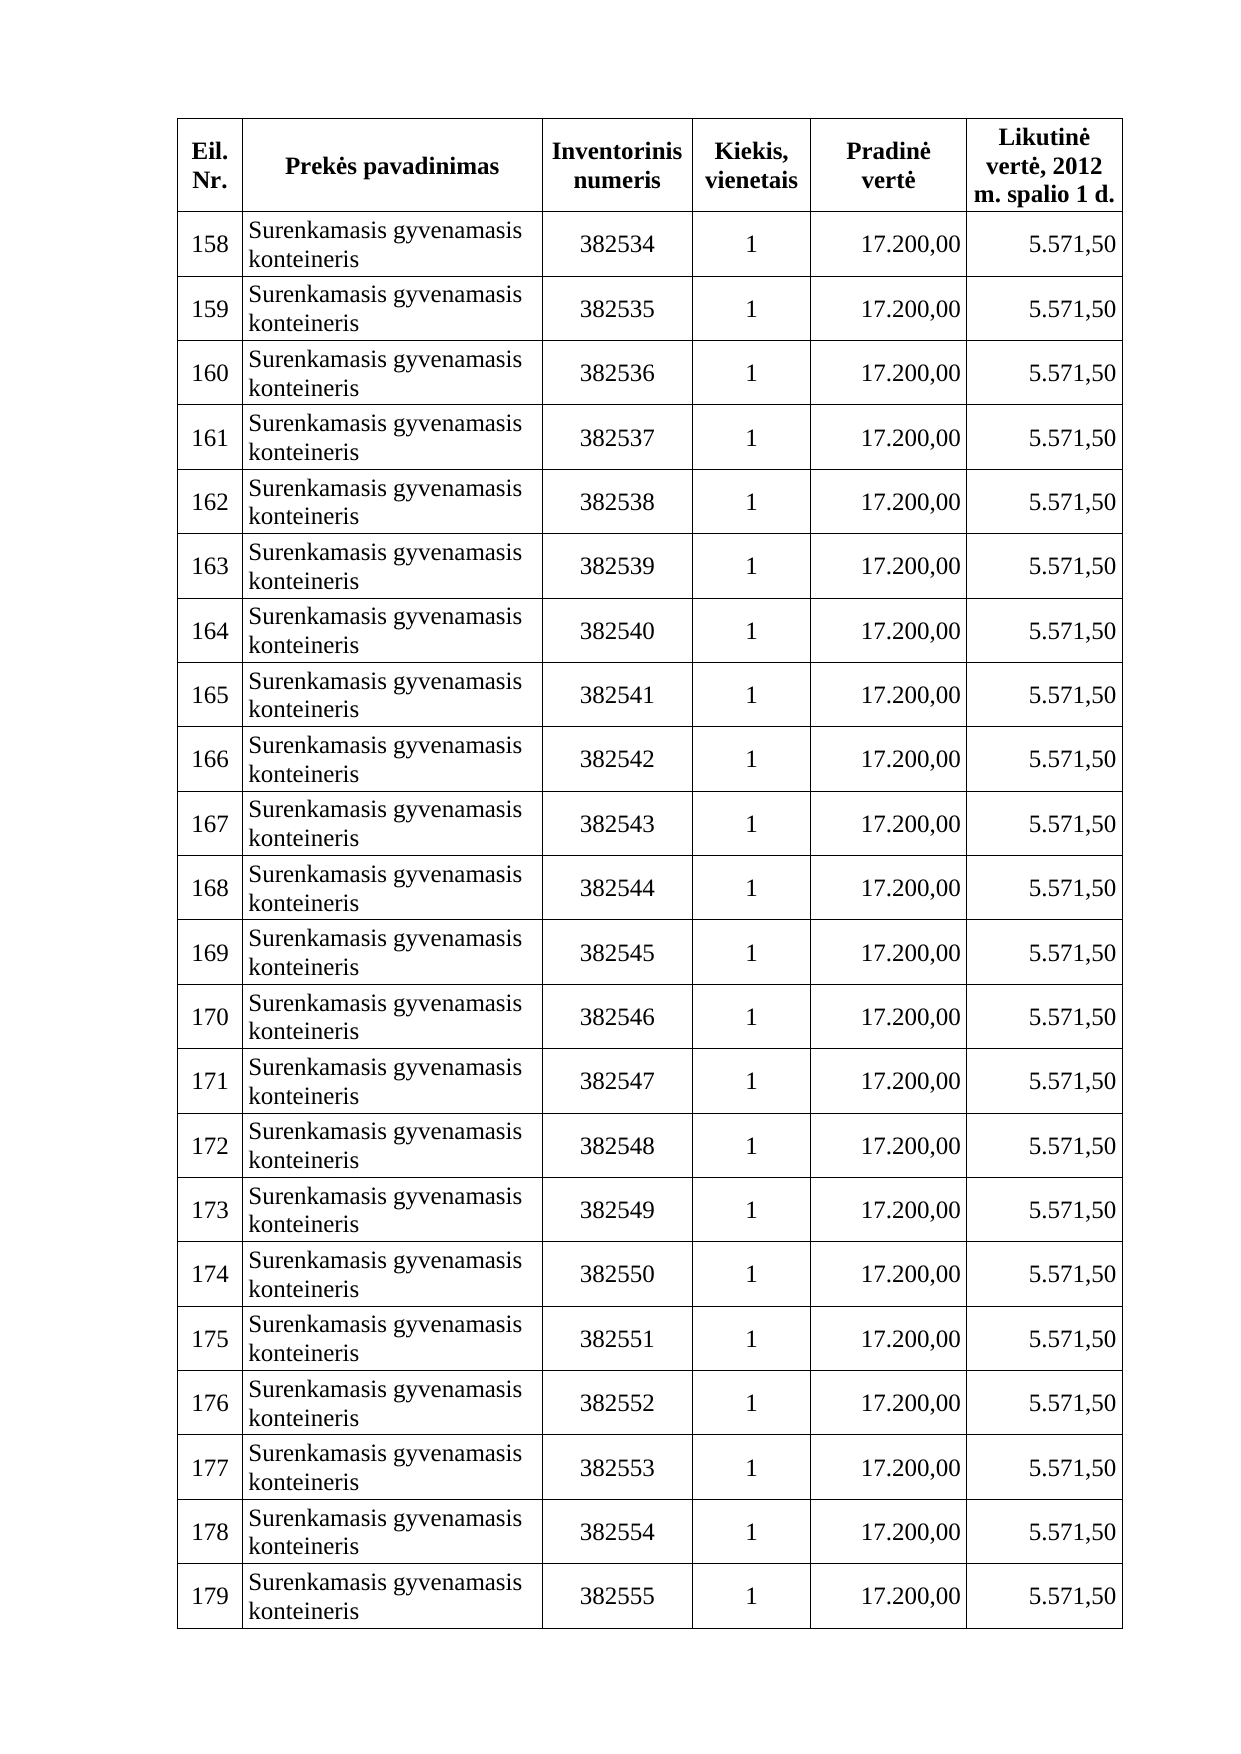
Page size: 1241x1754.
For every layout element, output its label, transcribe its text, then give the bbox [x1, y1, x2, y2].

table_cell 5.571,50 [967, 1564, 1122, 1627]
table_cell 5.571,50 [967, 792, 1122, 855]
table_cell 17.200,00 [811, 1242, 966, 1306]
table_cell Surenkamasis gyvenamasis konteineris [243, 1435, 542, 1499]
table_cell Surenkamasis gyvenamasis konteineris [243, 341, 542, 404]
table_cell 17.200,00 [811, 534, 966, 597]
table_cell Surenkamasis gyvenamasis konteineris [243, 1178, 542, 1241]
table_cell 1 [693, 920, 810, 984]
table_cell 17.200,00 [811, 1114, 966, 1177]
table_cell Surenkamasis gyvenamasis konteineris [243, 663, 542, 726]
table_header Prekės pavadinimas [243, 119, 542, 211]
table_cell Surenkamasis gyvenamasis konteineris [243, 1049, 542, 1112]
table_cell 172 [178, 1114, 242, 1177]
table_cell 1 [693, 1371, 810, 1434]
table_cell Surenkamasis gyvenamasis konteineris [243, 599, 542, 662]
table_cell 5.571,50 [967, 856, 1122, 919]
table_cell 165 [178, 663, 242, 726]
table_cell 17.200,00 [811, 1049, 966, 1112]
table_cell 1 [693, 599, 810, 662]
table_cell 5.571,50 [967, 1049, 1122, 1112]
table_cell 17.200,00 [811, 405, 966, 469]
table_cell Surenkamasis gyvenamasis konteineris [243, 1500, 542, 1563]
table_cell 382545 [543, 920, 692, 984]
table_cell 1 [693, 1114, 810, 1177]
table_cell Surenkamasis gyvenamasis konteineris [243, 1371, 542, 1434]
table_cell 5.571,50 [967, 1371, 1122, 1434]
table_cell 1 [693, 1435, 810, 1499]
table_cell 382555 [543, 1564, 692, 1627]
table_cell 17.200,00 [811, 1564, 966, 1627]
table_cell 17.200,00 [811, 1178, 966, 1241]
table_cell 5.571,50 [967, 534, 1122, 597]
table_cell 5.571,50 [967, 985, 1122, 1048]
table_cell 174 [178, 1242, 242, 1306]
table_cell 167 [178, 792, 242, 855]
table_cell 1 [693, 1307, 810, 1370]
table_cell 17.200,00 [811, 727, 966, 791]
table_cell 1 [693, 1178, 810, 1241]
table_header Eil. Nr. [178, 119, 242, 211]
table_header Inventorinis numeris [543, 119, 692, 211]
table_cell Surenkamasis gyvenamasis konteineris [243, 727, 542, 791]
table_cell 175 [178, 1307, 242, 1370]
table_cell 166 [178, 727, 242, 791]
table_cell 17.200,00 [811, 1371, 966, 1434]
table_cell 382550 [543, 1242, 692, 1306]
table_cell Surenkamasis gyvenamasis konteineris [243, 856, 542, 919]
table_cell 160 [178, 341, 242, 404]
table_cell Surenkamasis gyvenamasis konteineris [243, 212, 542, 276]
table_cell 382553 [543, 1435, 692, 1499]
table_cell 17.200,00 [811, 1307, 966, 1370]
table_cell 5.571,50 [967, 599, 1122, 662]
table_cell 5.571,50 [967, 405, 1122, 469]
table_cell 173 [178, 1178, 242, 1241]
table_cell 5.571,50 [967, 1435, 1122, 1499]
table_cell Surenkamasis gyvenamasis konteineris [243, 1307, 542, 1370]
table_cell 382536 [543, 341, 692, 404]
table_cell 17.200,00 [811, 663, 966, 726]
table_cell 17.200,00 [811, 1500, 966, 1563]
table_cell 382541 [543, 663, 692, 726]
table_cell 177 [178, 1435, 242, 1499]
table_cell 17.200,00 [811, 341, 966, 404]
table_cell 17.200,00 [811, 277, 966, 340]
table_cell 1 [693, 985, 810, 1048]
table_cell 1 [693, 470, 810, 533]
table_cell 382549 [543, 1178, 692, 1241]
table_cell Surenkamasis gyvenamasis konteineris [243, 985, 542, 1048]
table_cell 162 [178, 470, 242, 533]
table_cell 164 [178, 599, 242, 662]
table_cell 1 [693, 1564, 810, 1627]
table_cell 1 [693, 341, 810, 404]
table_cell 5.571,50 [967, 1242, 1122, 1306]
table_cell 161 [178, 405, 242, 469]
table_cell 382542 [543, 727, 692, 791]
table_cell 1 [693, 534, 810, 597]
table_cell 382539 [543, 534, 692, 597]
table_cell 1 [693, 1500, 810, 1563]
table_cell Surenkamasis gyvenamasis konteineris [243, 792, 542, 855]
table_cell 17.200,00 [811, 212, 966, 276]
table_cell 1 [693, 727, 810, 791]
table_cell Surenkamasis gyvenamasis konteineris [243, 1114, 542, 1177]
table_cell 382543 [543, 792, 692, 855]
table_cell 382544 [543, 856, 692, 919]
table_cell Surenkamasis gyvenamasis konteineris [243, 1564, 542, 1627]
table_cell Surenkamasis gyvenamasis konteineris [243, 920, 542, 984]
table_cell 5.571,50 [967, 663, 1122, 726]
table_cell 158 [178, 212, 242, 276]
table_header Likutinė vertė, 2012 m. spalio 1 d. [967, 119, 1122, 211]
table_cell 1 [693, 277, 810, 340]
table_cell 382540 [543, 599, 692, 662]
table_cell 1 [693, 663, 810, 726]
table_cell 382554 [543, 1500, 692, 1563]
table_cell 382538 [543, 470, 692, 533]
table_cell 5.571,50 [967, 212, 1122, 276]
table_cell 17.200,00 [811, 599, 966, 662]
table_cell 382552 [543, 1371, 692, 1434]
table_cell Surenkamasis gyvenamasis konteineris [243, 277, 542, 340]
table_header Kiekis, vienetais [693, 119, 810, 211]
table_cell 17.200,00 [811, 920, 966, 984]
table_cell 159 [178, 277, 242, 340]
table_cell 178 [178, 1500, 242, 1563]
table_cell 382535 [543, 277, 692, 340]
table_cell 17.200,00 [811, 856, 966, 919]
table_cell 5.571,50 [967, 1178, 1122, 1241]
table_cell 5.571,50 [967, 920, 1122, 984]
table_cell 171 [178, 1049, 242, 1112]
table_cell 1 [693, 792, 810, 855]
table_cell 5.571,50 [967, 1307, 1122, 1370]
table_cell 382547 [543, 1049, 692, 1112]
table_cell 176 [178, 1371, 242, 1434]
table_cell 17.200,00 [811, 470, 966, 533]
table_cell Surenkamasis gyvenamasis konteineris [243, 534, 542, 597]
table_cell 169 [178, 920, 242, 984]
table_cell Surenkamasis gyvenamasis konteineris [243, 405, 542, 469]
table_cell 5.571,50 [967, 1114, 1122, 1177]
table_cell 1 [693, 405, 810, 469]
table_cell 163 [178, 534, 242, 597]
table_cell 382537 [543, 405, 692, 469]
table_header Pradinė vertė [811, 119, 966, 211]
table_cell 179 [178, 1564, 242, 1627]
table_cell 5.571,50 [967, 727, 1122, 791]
table_cell 168 [178, 856, 242, 919]
table_cell 5.571,50 [967, 341, 1122, 404]
table_cell Surenkamasis gyvenamasis konteineris [243, 1242, 542, 1306]
table_cell 1 [693, 1049, 810, 1112]
table_cell 1 [693, 212, 810, 276]
table_cell 1 [693, 1242, 810, 1306]
table_cell 382534 [543, 212, 692, 276]
table_cell Surenkamasis gyvenamasis konteineris [243, 470, 542, 533]
table_cell 382548 [543, 1114, 692, 1177]
table_cell 17.200,00 [811, 1435, 966, 1499]
table_cell 382546 [543, 985, 692, 1048]
table_cell 17.200,00 [811, 985, 966, 1048]
table_cell 5.571,50 [967, 277, 1122, 340]
table_cell 17.200,00 [811, 792, 966, 855]
table_cell 382551 [543, 1307, 692, 1370]
table_cell 1 [693, 856, 810, 919]
table_cell 5.571,50 [967, 1500, 1122, 1563]
table_cell 170 [178, 985, 242, 1048]
table_cell 5.571,50 [967, 470, 1122, 533]
